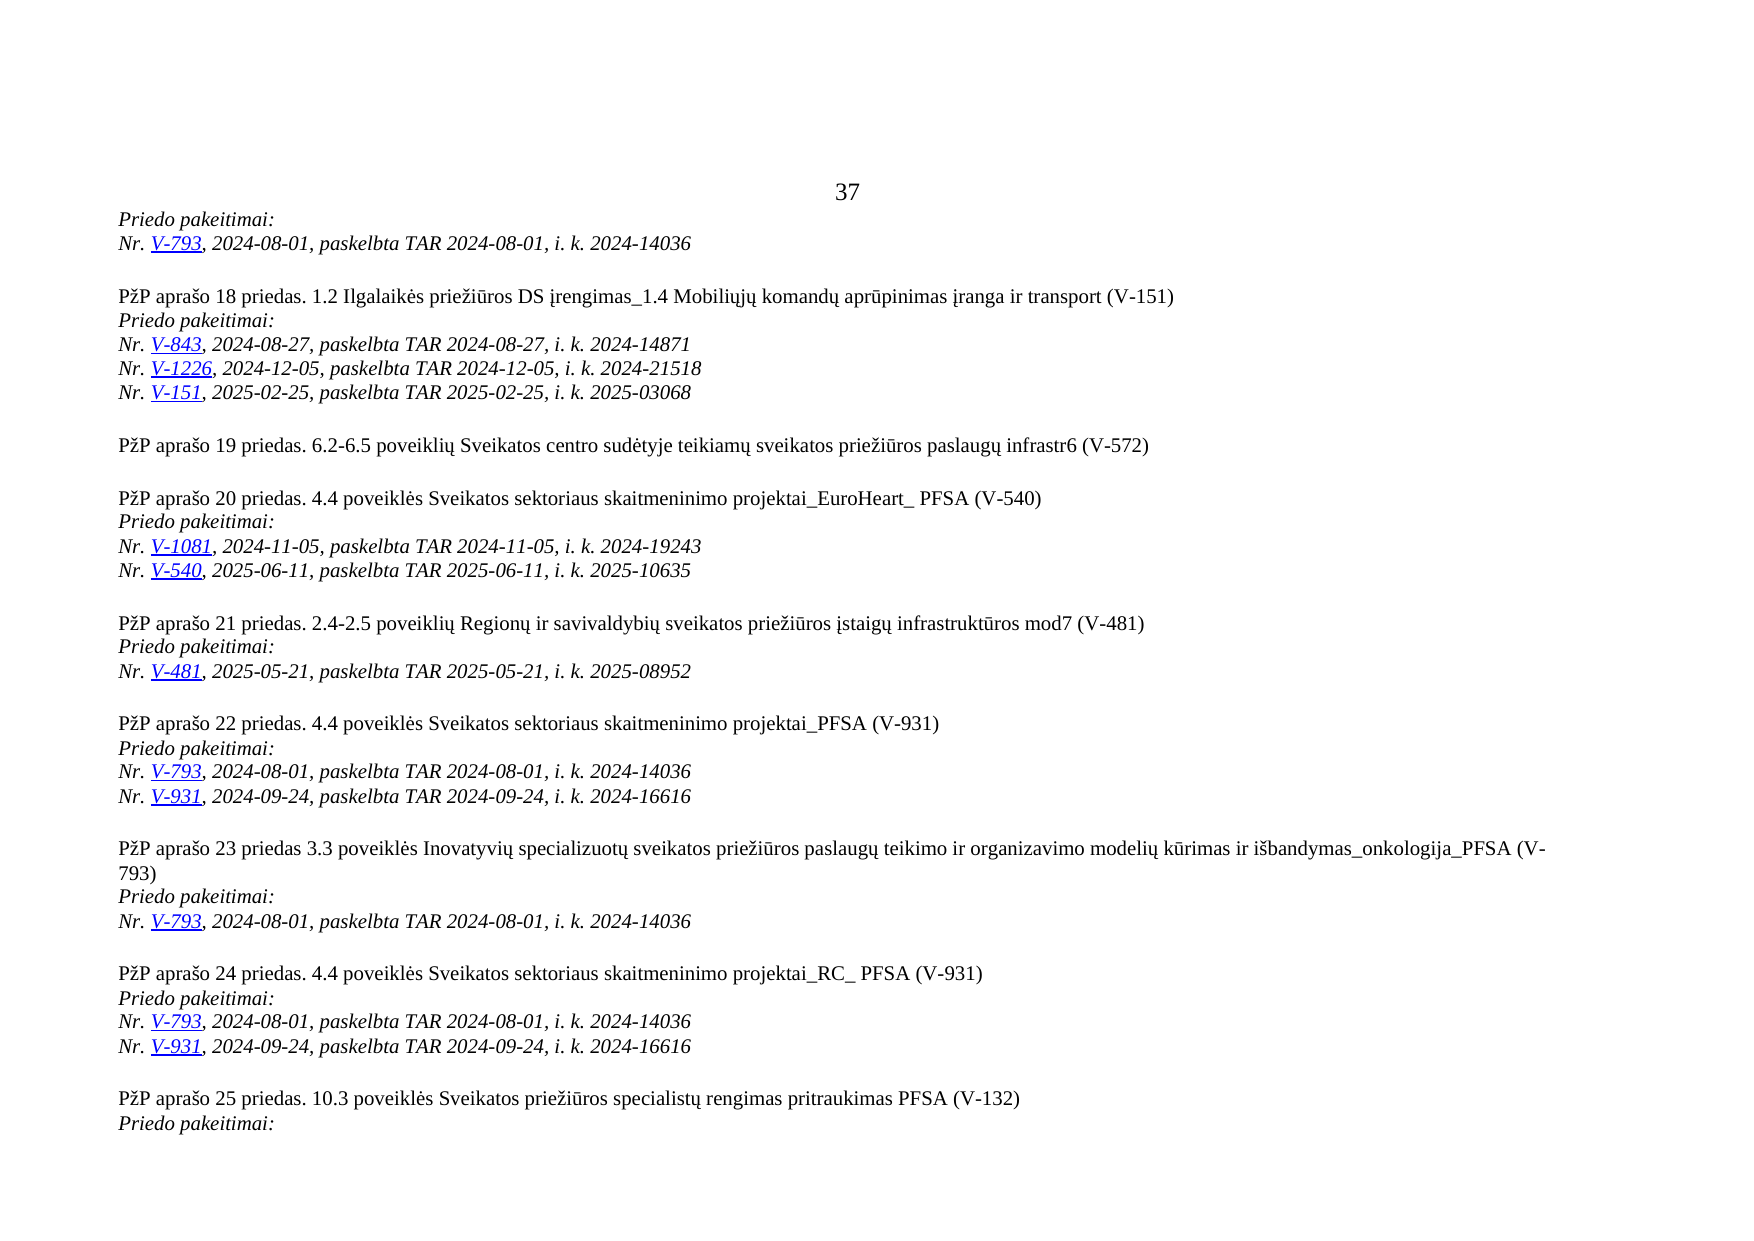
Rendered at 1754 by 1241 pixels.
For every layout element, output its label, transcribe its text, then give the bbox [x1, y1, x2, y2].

text Priedo pakeitimai: [118, 509, 1577, 533]
text Nr. V-540, 2025-06-11, paskelbta TAR 2025-06-11, i. k. 2025-10635 [118, 558, 1577, 582]
text Nr. V-793, 2024-08-01, paskelbta TAR 2024-08-01, i. k. 2024-14036 [118, 1009, 1577, 1033]
text Priedo pakeitimai: [118, 308, 1577, 332]
text PžP aprašo 25 priedas. 10.3 poveiklės Sveikatos priežiūros specialistų rengimas pritraukimas PFSA (V-132) [118, 1086, 1577, 1110]
text Priedo pakeitimai: [118, 884, 1577, 908]
text Priedo pakeitimai: [118, 207, 1577, 231]
text PžP aprašo 18 priedas. 1.2 Ilgalaikės priežiūros DS įrengimas_1.4 Mobiliųjų komandų aprūpinimas įranga ir transport (V-151) [118, 283, 1577, 308]
text Nr. V-793, 2024-08-01, paskelbta TAR 2024-08-01, i. k. 2024-14036 [118, 759, 1577, 783]
text PžP aprašo 24 priedas. 4.4 poveiklės Sveikatos sektoriaus skaitmeninimo projektai_RC_ PFSA (V-931) [118, 961, 1577, 985]
text PžP aprašo 21 priedas. 2.4-2.5 poveiklių Regionų ir savivaldybių sveikatos priežiūros įstaigų infrastruktūros mod7 (V-481) [118, 610, 1577, 634]
text Priedo pakeitimai: [118, 985, 1577, 1009]
text Nr. V-481, 2025-05-21, paskelbta TAR 2025-05-21, i. k. 2025-08952 [118, 658, 1577, 683]
text PžP aprašo 23 priedas 3.3 poveiklės Inovatyvių specializuotų sveikatos priežiūros paslaugų teikimo ir organizavimo modelių kūrimas ir išbandymas_onkologija_PFSA (V-793) [118, 836, 1577, 884]
text Priedo pakeitimai: [118, 1110, 1577, 1134]
text Nr. V-1081, 2024-11-05, paskelbta TAR 2024-11-05, i. k. 2024-19243 [118, 533, 1577, 558]
text Nr. V-931, 2024-09-24, paskelbta TAR 2024-09-24, i. k. 2024-16616 [118, 783, 1577, 808]
text Priedo pakeitimai: [118, 735, 1577, 759]
text PžP aprašo 22 priedas. 4.4 poveiklės Sveikatos sektoriaus skaitmeninimo projektai_PFSA (V-931) [118, 711, 1577, 735]
text PžP aprašo 20 priedas. 4.4 poveiklės Sveikatos sektoriaus skaitmeninimo projektai_EuroHeart_ PFSA (V-540) [118, 485, 1577, 509]
text Nr. V-931, 2024-09-24, paskelbta TAR 2024-09-24, i. k. 2024-16616 [118, 1033, 1577, 1058]
text Nr. V-793, 2024-08-01, paskelbta TAR 2024-08-01, i. k. 2024-14036 [118, 231, 1577, 255]
text Nr. V-1226, 2024-12-05, paskelbta TAR 2024-12-05, i. k. 2024-21518 [118, 356, 1577, 380]
text PžP aprašo 19 priedas. 6.2-6.5 poveiklių Sveikatos centro sudėtyje teikiamų sveikatos priežiūros paslaugų infrastr6 (V-572) [118, 433, 1577, 457]
text Nr. V-843, 2024-08-27, paskelbta TAR 2024-08-27, i. k. 2024-14871 [118, 332, 1577, 356]
text Priedo pakeitimai: [118, 634, 1577, 658]
text Nr. V-151, 2025-02-25, paskelbta TAR 2025-02-25, i. k. 2025-03068 [118, 380, 1577, 404]
text Nr. V-793, 2024-08-01, paskelbta TAR 2024-08-01, i. k. 2024-14036 [118, 908, 1577, 933]
